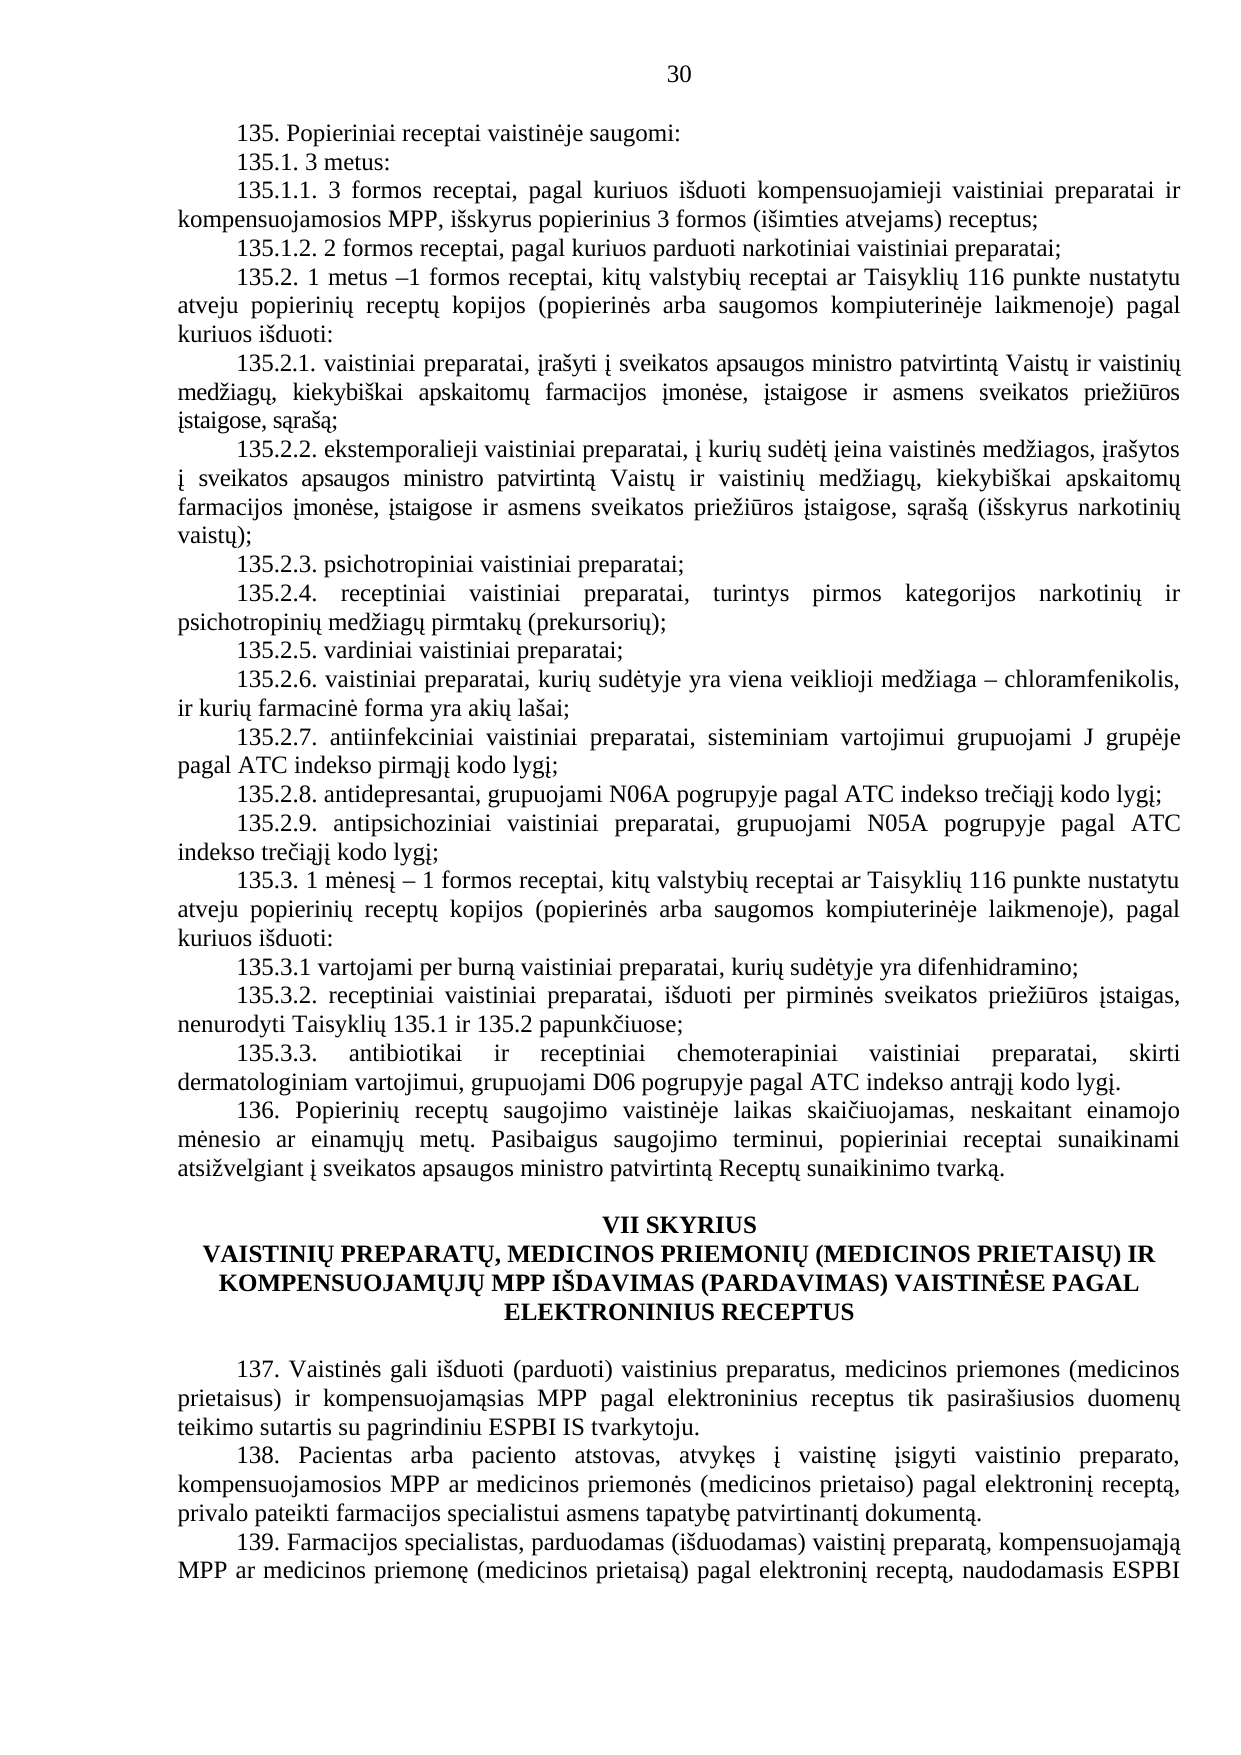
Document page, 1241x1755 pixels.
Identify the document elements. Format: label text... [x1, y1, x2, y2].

text 135.2.3. psichotropiniai vaistiniai preparatai; [177, 549, 1181, 578]
text 135.1. 3 metus: [177, 147, 1181, 176]
text 135.3.3. antibiotikai ir receptiniai chemoterapiniai vaistiniai preparatai, skirti dermatologiniam vartojimui, grupuojami D06 pogrupyje pagal ATC indekso antrąjį kodo lygį. [177, 1038, 1181, 1096]
text 135.3.2. receptiniai vaistiniai preparatai, išduoti per pirminės sveikatos priežiūros įstaigas, nenurodyti Taisyklių 135.1 ir 135.2 papunkčiuose; [177, 981, 1181, 1038]
text 135.2.1. vaistiniai preparatai, įrašyti į sveikatos apsaugos ministro patvirtintą Vaistų ir vaistinių medžiagų, kiekybiškai apskaitomų farmacijos įmonėse, įstaigose ir asmens sveikatos priežiūros įstaigose, sąrašą; [177, 348, 1181, 434]
text 135. Popieriniai receptai vaistinėje saugomi: [177, 118, 1181, 147]
text 135.1.1. 3 formos receptai, pagal kuriuos išduoti kompensuojamieji vaistiniai preparatai ir kompensuojamosios MPP, išskyrus popierinius 3 formos (išimties atvejams) receptus; [177, 176, 1181, 233]
text 137. Vaistinės gali išduoti (parduoti) vaistinius preparatus, medicinos priemones (medicinos prietaisus) ir kompensuojamąsias MPP pagal elektroninius receptus tik pasirašiusios duomenų teikimo sutartis su pagrindiniu ESPBI IS tvarkytoju. [177, 1354, 1181, 1441]
text 135.2.2. ekstemporalieji vaistiniai preparatai, į kurių sudėtį įeina vaistinės medžiagos, įrašytos į sveikatos apsaugos ministro patvirtintą Vaistų ir vaistinių medžiagų, kiekybiškai apskaitomų farmacijos įmonėse, įstaigose ir asmens sveikatos priežiūros įstaigose, sąrašą (išskyrus narkotinių vaistų); [177, 434, 1181, 549]
text VII SKYRIUS [177, 1211, 1181, 1239]
text 139. Farmacijos specialistas, parduodamas (išduodamas) vaistinį preparatą, kompensuojamąją MPP ar medicinos priemonę (medicinos prietaisą) pagal elektroninį receptą, naudodamasis ESPBI [177, 1527, 1181, 1584]
text 135.3.1 vartojami per burną vaistiniai preparatai, kurių sudėtyje yra difenhidramino; [177, 952, 1181, 981]
text 138. Pacientas arba paciento atstovas, atvykęs į vaistinę įsigyti vaistinio preparato, kompensuojamosios MPP ar medicinos priemonės (medicinos prietaiso) pagal elektroninį receptą, privalo pateikti farmacijos specialistui asmens tapatybę patvirtinantį dokumentą. [177, 1441, 1181, 1527]
text 135.2.4. receptiniai vaistiniai preparatai, turintys pirmos kategorijos narkotinių ir psichotropinių medžiagų pirmtakų (prekursorių); [177, 578, 1181, 636]
text 135.2.5. vardiniai vaistiniai preparatai; [177, 636, 1181, 664]
text VAISTINIŲ PREPARATŲ, MEDICINOS PRIEMONIŲ (MEDICINOS PRIETAISŲ) IR KOMPENSUOJAMŲJŲ MPP IŠDAVIMAS (PARDAVIMAS) VAISTINĖSE PAGAL ELEKTRONINIUS RECEPTUS [177, 1239, 1181, 1326]
text 135.2.7. antiinfekciniai vaistiniai preparatai, sisteminiam vartojimui grupuojami J grupėje pagal ATC indekso pirmąjį kodo lygį; [177, 722, 1181, 779]
text 135.1.2. 2 formos receptai, pagal kuriuos parduoti narkotiniai vaistiniai preparatai; [177, 233, 1181, 262]
text 135.2.9. antipsichoziniai vaistiniai preparatai, grupuojami N05A pogrupyje pagal ATC indekso trečiąjį kodo lygį; [177, 808, 1181, 866]
text 135.2.8. antidepresantai, grupuojami N06A pogrupyje pagal ATC indekso trečiąjį kodo lygį; [177, 779, 1181, 808]
text 136. Popierinių receptų saugojimo vaistinėje laikas skaičiuojamas, neskaitant einamojo mėnesio ar einamųjų metų. Pasibaigus saugojimo terminui, popieriniai receptai sunaikinami atsižvelgiant į sveikatos apsaugos ministro patvirtintą Receptų sunaikinimo tvarką. [177, 1096, 1181, 1182]
text 135.2. 1 metus –1 formos receptai, kitų valstybių receptai ar Taisyklių 116 punkte nustatytu atveju popierinių receptų kopijos (popierinės arba saugomos kompiuterinėje laikmenoje) pagal kuriuos išduoti: [177, 262, 1181, 348]
text 135.3. 1 mėnesį – 1 formos receptai, kitų valstybių receptai ar Taisyklių 116 punkte nustatytu atveju popierinių receptų kopijos (popierinės arba saugomos kompiuterinėje laikmenoje), pagal kuriuos išduoti: [177, 866, 1181, 952]
text 135.2.6. vaistiniai preparatai, kurių sudėtyje yra viena veiklioji medžiaga – chloramfenikolis, ir kurių farmacinė forma yra akių lašai; [177, 664, 1181, 722]
